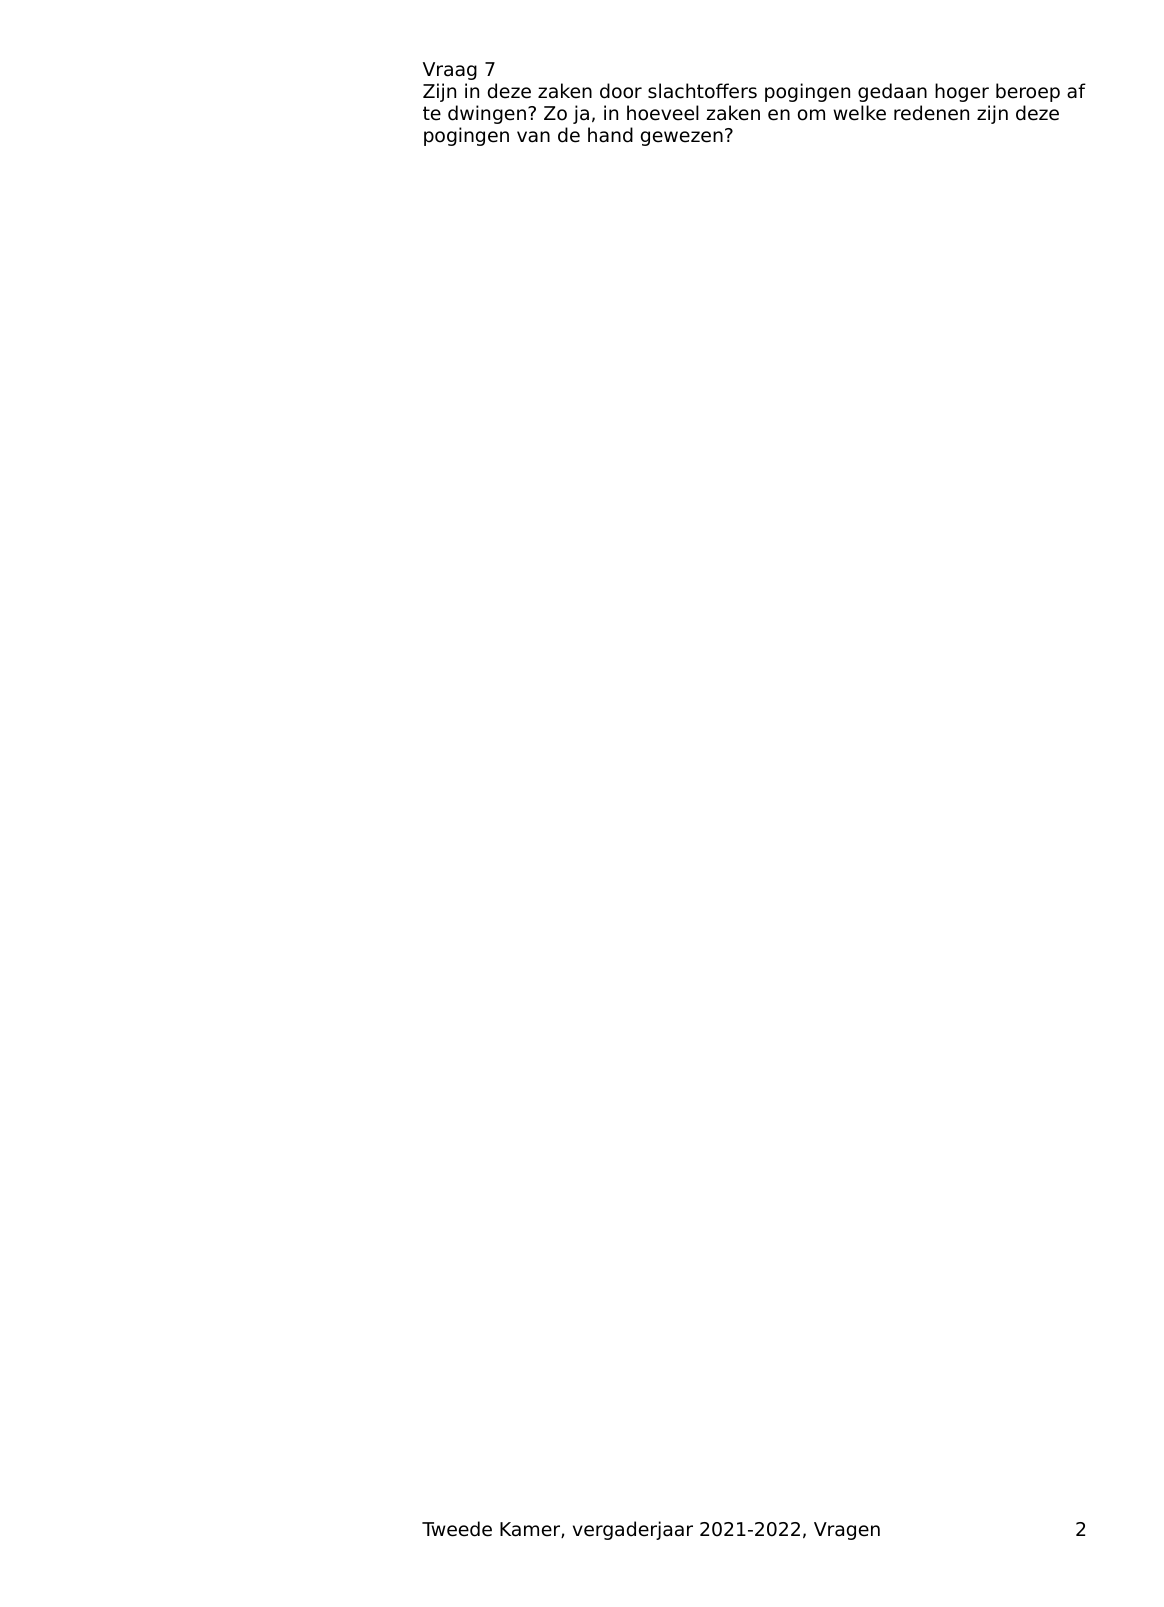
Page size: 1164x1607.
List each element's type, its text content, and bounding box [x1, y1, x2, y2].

text Vraag 7 [422, 59, 1087, 81]
text Zijn in deze zaken door slachtoffers pogingen gedaan hoger beroep af te dwingen? Zo ja, in hoeveel zaken en om welke redenen zijn deze pogingen van de hand gewezen? [422, 81, 1087, 147]
